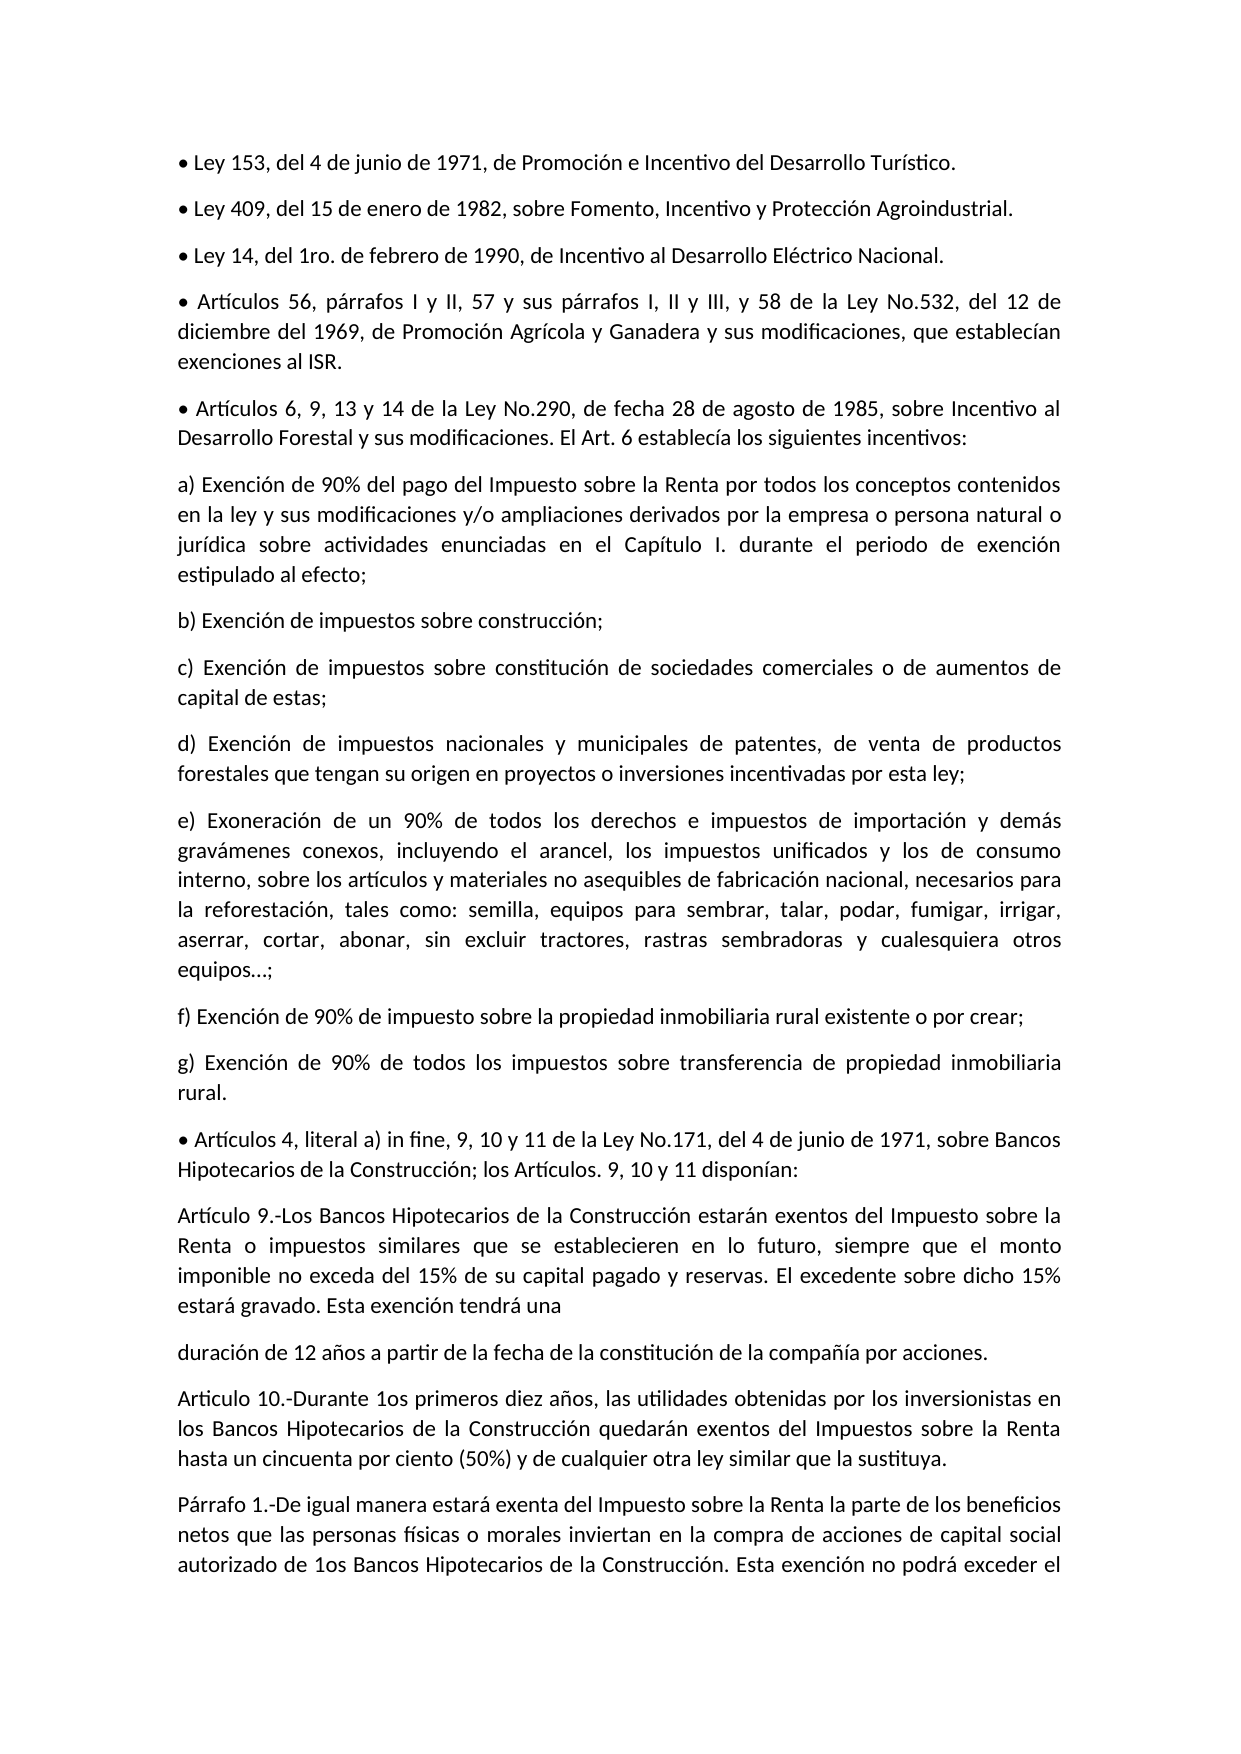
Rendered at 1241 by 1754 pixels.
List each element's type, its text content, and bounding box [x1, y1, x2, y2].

text • Ley 153, del 4 de junio de 1971, de Promoción e Incentivo del Desarrollo Turístico. [177, 148, 1063, 176]
text • Artículos 6, 9, 13 y 14 de la Ley No.290, de fecha 28 de agosto de 1985, sobre Incentivo al Desarrollo Forestal y sus modificaciones. El Art. 6 establecía los siguientes incentivos: [177, 394, 1063, 452]
text c) Exención de impuestos sobre constitución de sociedades comerciales o de aumentos de capital de estas; [177, 653, 1063, 711]
text g) Exención de 90% de todos los impuestos sobre transferencia de propiedad inmobiliaria rural. [177, 1048, 1063, 1106]
text d) Exención de impuestos nacionales y municipales de patentes, de venta de productos forestales que tengan su origen en proyectos o inversiones incentivadas por esta ley; [177, 729, 1063, 787]
text • Ley 409, del 15 de enero de 1982, sobre Fomento, Incentivo y Protección Agroindustrial. [177, 194, 1063, 222]
text e) Exoneración de un 90% de todos los derechos e impuestos de importación y demás gravámenes conexos, incluyendo el arancel, los impuestos unificados y los de consumo interno, sobre los artículos y materiales no asequibles de fabricación nacional, necesarios para la reforestación, tales como: semilla, equipos para sembrar, talar, podar, fumigar, irrigar, aserrar, cortar, abonar, sin excluir tractores, rastras sembradoras y cualesquiera otros equipos…; [177, 806, 1063, 983]
text f) Exención de 90% de impuesto sobre la propiedad inmobiliaria rural existente o por crear; [177, 1002, 1063, 1030]
text a) Exención de 90% del pago del Impuesto sobre la Renta por todos los conceptos contenidos en la ley y sus modificaciones y/o ampliaciones derivados por la empresa o persona natural o jurídica sobre actividades enunciadas en el Capítulo I. durante el periodo de exención estipulado al efecto; [177, 470, 1063, 588]
text • Ley 14, del 1ro. de febrero de 1990, de Incentivo al Desarrollo Eléctrico Nacional. [177, 241, 1063, 269]
text • Artículos 4, literal a) in fine, 9, 10 y 11 de la Ley No.171, del 4 de junio de 1971, sobre Bancos Hipotecarios de la Construcción; los Artículos. 9, 10 y 11 disponían: [177, 1125, 1063, 1183]
text duración de 12 años a partir de la fecha de la constitución de la compañía por acciones. [177, 1338, 1063, 1366]
text • Artículos 56, párrafos I y II, 57 y sus párrafos I, II y III, y 58 de la Ley No.532, del 12 de diciembre del 1969, de Promoción Agrícola y Ganadera y sus modificaciones, que establecían exenciones al ISR. [177, 287, 1063, 375]
text Artículo 9.-Los Bancos Hipotecarios de la Construcción estarán exentos del Impuesto sobre la Renta o impuestos similares que se establecieren en lo futuro, siempre que el monto imponible no exceda del 15% de su capital pagado y reservas. El excedente sobre dicho 15% estará gravado. Esta exención tendrá una [177, 1201, 1063, 1319]
text b) Exención de impuestos sobre construcción; [177, 606, 1063, 634]
text Articulo 10.-Durante 1os primeros diez años, las utilidades obtenidas por los inversionistas en los Bancos Hipotecarios de la Construcción quedarán exentos del Impuestos sobre la Renta hasta un cincuenta por ciento (50%) y de cualquier otra ley similar que la sustituya. [177, 1384, 1063, 1472]
text Párrafo 1.-De igual manera estará exenta del Impuesto sobre la Renta la parte de los beneficios netos que las personas físicas o morales inviertan en la compra de acciones de capital social autorizado de 1os Bancos Hipotecarios de la Construcción. Esta exención no podrá exceder el [177, 1491, 1063, 1578]
